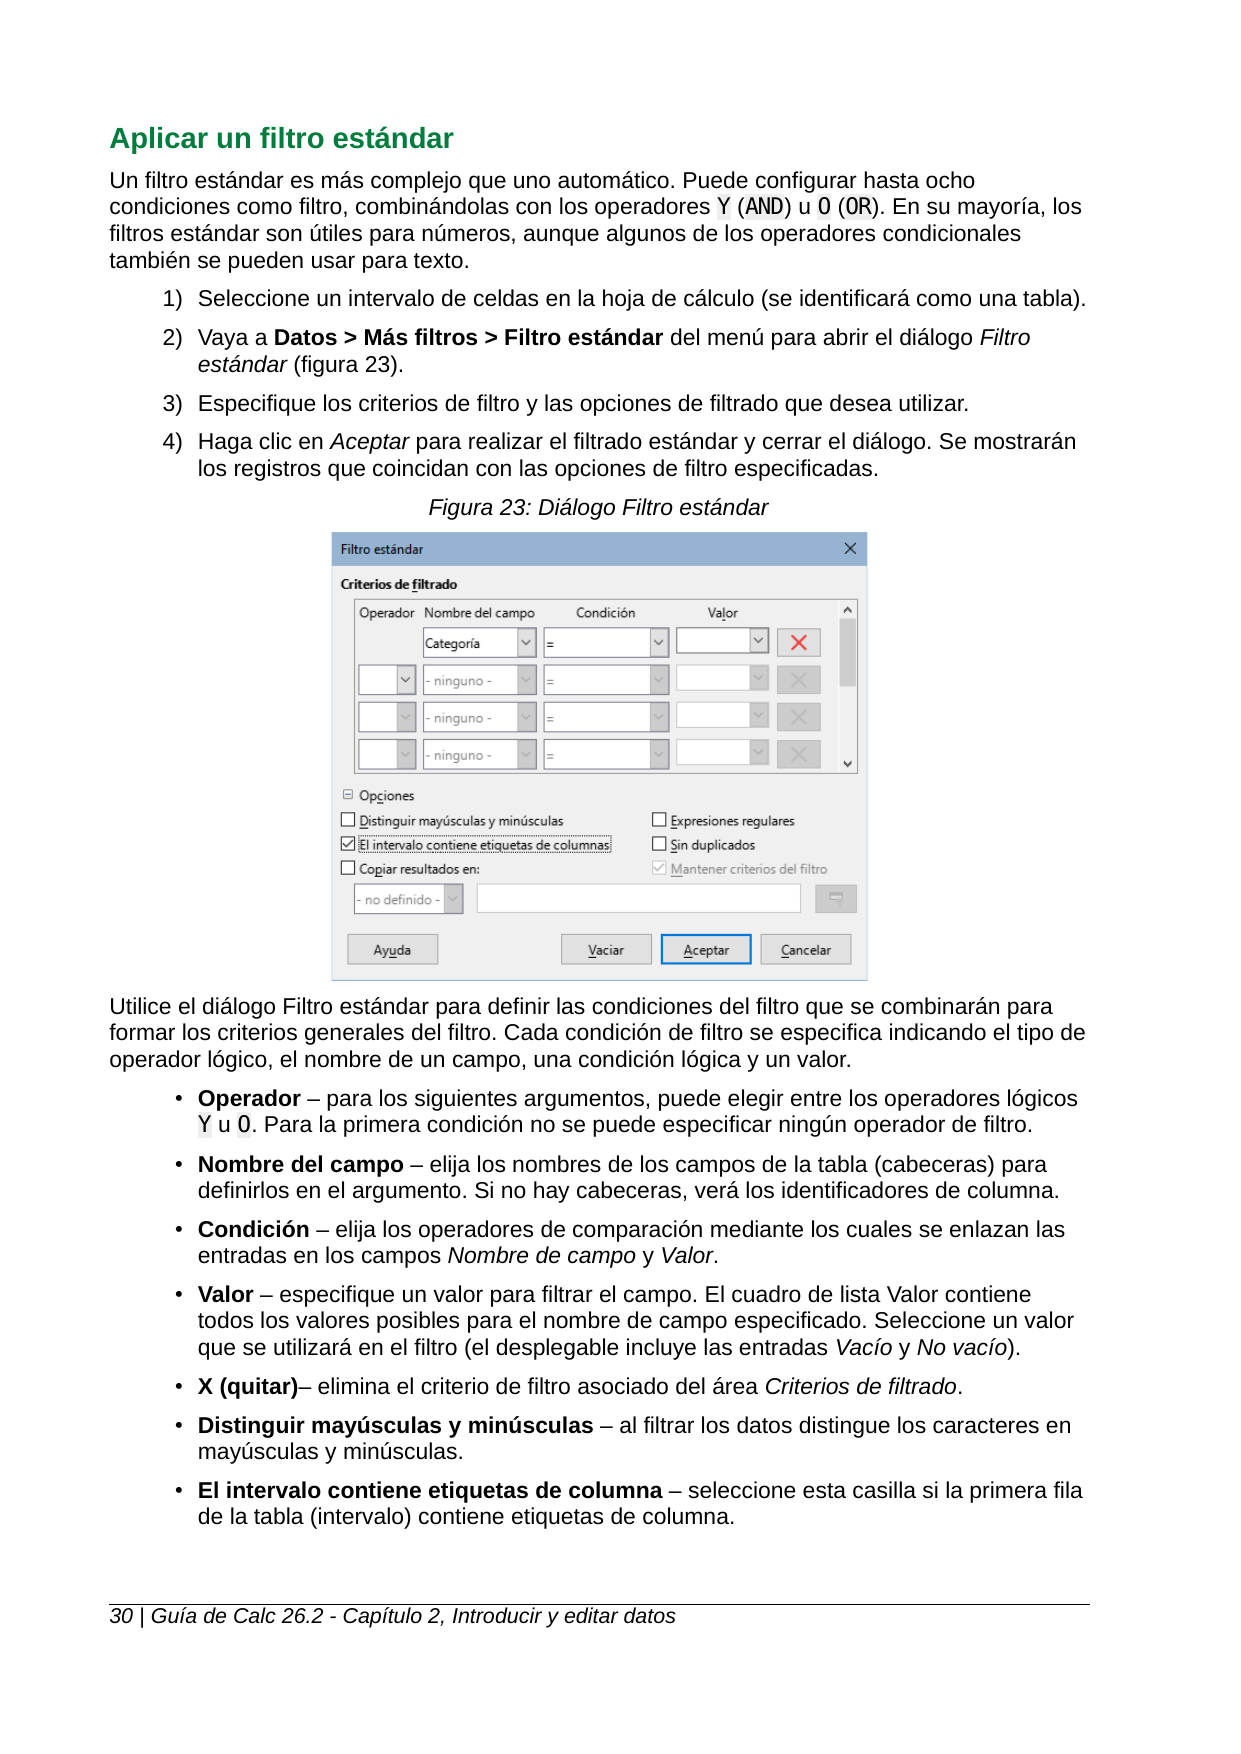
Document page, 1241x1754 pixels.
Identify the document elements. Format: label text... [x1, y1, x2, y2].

list Utilice el diálogo Filtro estándar para definir las condiciones del filtro que se combinarán para formar los criterios generales del filtro. Cada condición de filtro se especifica indicando el tipo de operador lógico, el nombre de un campo, una condición lógica y un valor. [109, 993, 1090, 1072]
list Operador – para los siguientes argumentos, puede elegir entre los operadores lógicos Y u O. Para la primera condición no se puede especificar ningún operador de filtro. [183, 1084, 1090, 1138]
list Seleccione un intervalo de celdas en la hoja de cálculo (se identificará como una tabla). [183, 285, 1090, 312]
list Condición – elija los operadores de comparación mediante los cuales se enlazan las entradas en los campos Nombre de campo y Valor. [183, 1216, 1090, 1269]
list Haga clic en Aceptar para realizar el filtrado estándar y cerrar el diálogo. Se mostrarán los registros que coincidan con las opciones de filtro especificadas. [183, 428, 1090, 481]
list Especifique los criterios de filtro y las opciones de filtrado que desea utilizar. [183, 389, 1090, 416]
subtitle Aplicar un filtro estándar [109, 121, 1090, 154]
list El intervalo contiene etiquetas de columna – seleccione esta casilla si la primera fila de la tabla (intervalo) contiene etiquetas de columna. [183, 1477, 1090, 1529]
list Un filtro estándar es más complejo que uno automático. Puede configurar hasta ocho condiciones como filtro, combinándolas con los operadores Y (AND) u O (OR). En su mayoría, los filtros estándar son útiles para números, aunque algunos de los operadores condicionales también se pueden usar para texto. [109, 167, 1090, 273]
list Vaya a Datos > Más filtros > Filtro estándar del menú para abrir el diálogo Filtro estándar (figura 23). [183, 324, 1090, 377]
text Figura 23: Diálogo Filtro estándar [332, 493, 867, 520]
list Distinguir mayúsculas y minúsculas – al filtrar los datos distingue los caracteres en mayúsculas y minúsculas. [183, 1412, 1090, 1464]
list Valor – especifique un valor para filtrar el campo. El cuadro de lista Valor contiene todos los valores posibles para el nombre de campo especificado. Seleccione un valor que se utilizará en el filtro (el desplegable incluye las entradas Vacío y No vacío). [183, 1281, 1090, 1360]
list Nombre del campo – elija los nombres de los campos de la tabla (cabeceras) para definirlos en el argumento. Si no hay cabeceras, verá los identificadores de columna. [183, 1151, 1090, 1203]
picture [331, 532, 868, 981]
list X (quitar)– elimina el criterio de filtro asociado del área Criterios de filtrado. [183, 1373, 1090, 1399]
